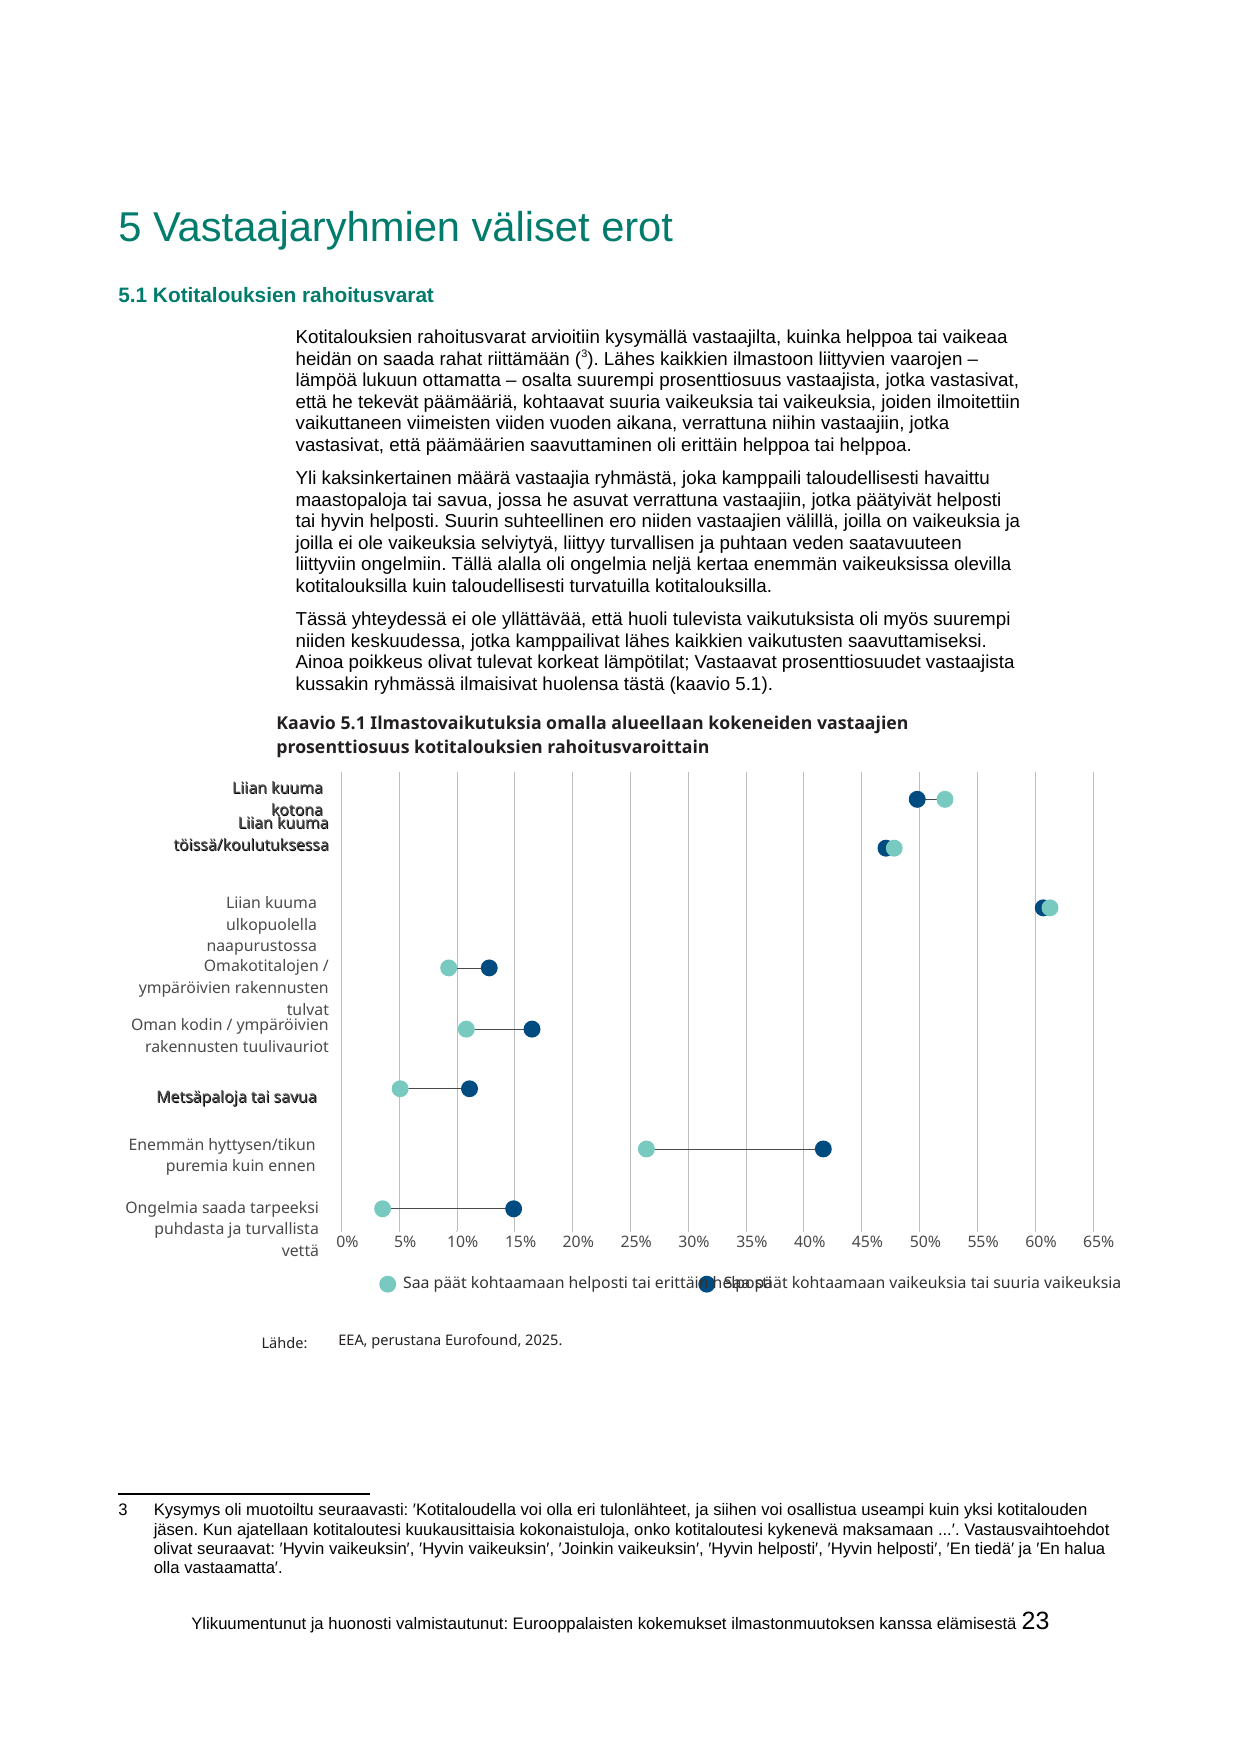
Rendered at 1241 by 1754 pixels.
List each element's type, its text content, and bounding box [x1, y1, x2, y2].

text Yli kaksinkertainen määrä vastaajia ryhmästä, joka kamppaili taloudellisesti havaittu maastopaloja tai savua, jossa he asuvat verrattuna vastaajiin, jotka päätyivät helposti tai hyvin helposti. Suurin suhteellinen ero niiden vastaajien välillä, joilla on vaikeuksia ja joilla ei ole vaikeuksia selviytyä, liittyy turvallisen ja puhtaan veden saatavuuteen liittyviin ongelmiin. Tällä alalla oli ongelmia neljä kertaa enemmän vaikeuksissa olevilla kotitalouksilla kuin taloudellisesti turvatuilla kotitalouksilla. [295, 467, 1022, 596]
text Tässä yhteydessä ei ole yllättävää, että huoli tulevista vaikutuksista oli myös suurempi niiden keskuudessa, jotka kamppailivat lähes kaikkien vaikutusten saavuttamiseksi. Ainoa poikkeus olivat tulevat korkeat lämpötilat; Vastaavat prosenttiosuudet vastaajista kussakin ryhmässä ilmaisivat huolensa tästä (kaavio 5.1). [295, 608, 1022, 694]
subtitle 5 Vastaajaryhmien väliset erot [118, 202, 1122, 250]
subtitle 5.1 Kotitalouksien rahoitusvarat [118, 283, 1122, 307]
text Kysymys oli muotoiltu seuraavasti: ′Kotitaloudella voi olla eri tulonlähteet, ja siihen voi osallistua useampi kuin yksi kotitalouden jäsen. Kun ajatellaan kotitaloutesi kuukausittaisia kokonaistuloja, onko kotitaloutesi kykenevä maksamaan ...′. Vastausvaihtoehdot olivat seuraavat: ′Hyvin vaikeuksin′, ′Hyvin vaikeuksin′, ′Joinkin vaikeuksin′, ′Hyvin helposti′, ′Hyvin helposti′, ′En tiedä′ ja ′En halua olla vastaamatta′. [118, 1500, 1122, 1577]
text Kotitalouksien rahoitusvarat arvioitiin kysymällä vastaajilta, kuinka helppoa tai vaikeaa heidän on saada rahat riittämään (). Lähes kaikkien ilmastoon liittyvien vaarojen – lämpöä lukuun ottamatta – osalta suurempi prosenttiosuus vastaajista, jotka vastasivat, että he tekevät päämääriä, kohtaavat suuria vaikeuksia tai vaikeuksia, joiden ilmoitettiin vaikuttaneen viimeisten viiden vuoden aikana, verrattuna niihin vastaajiin, jotka vastasivat, että päämäärien saavuttaminen oli erittäin helppoa tai helppoa. [295, 326, 1022, 455]
